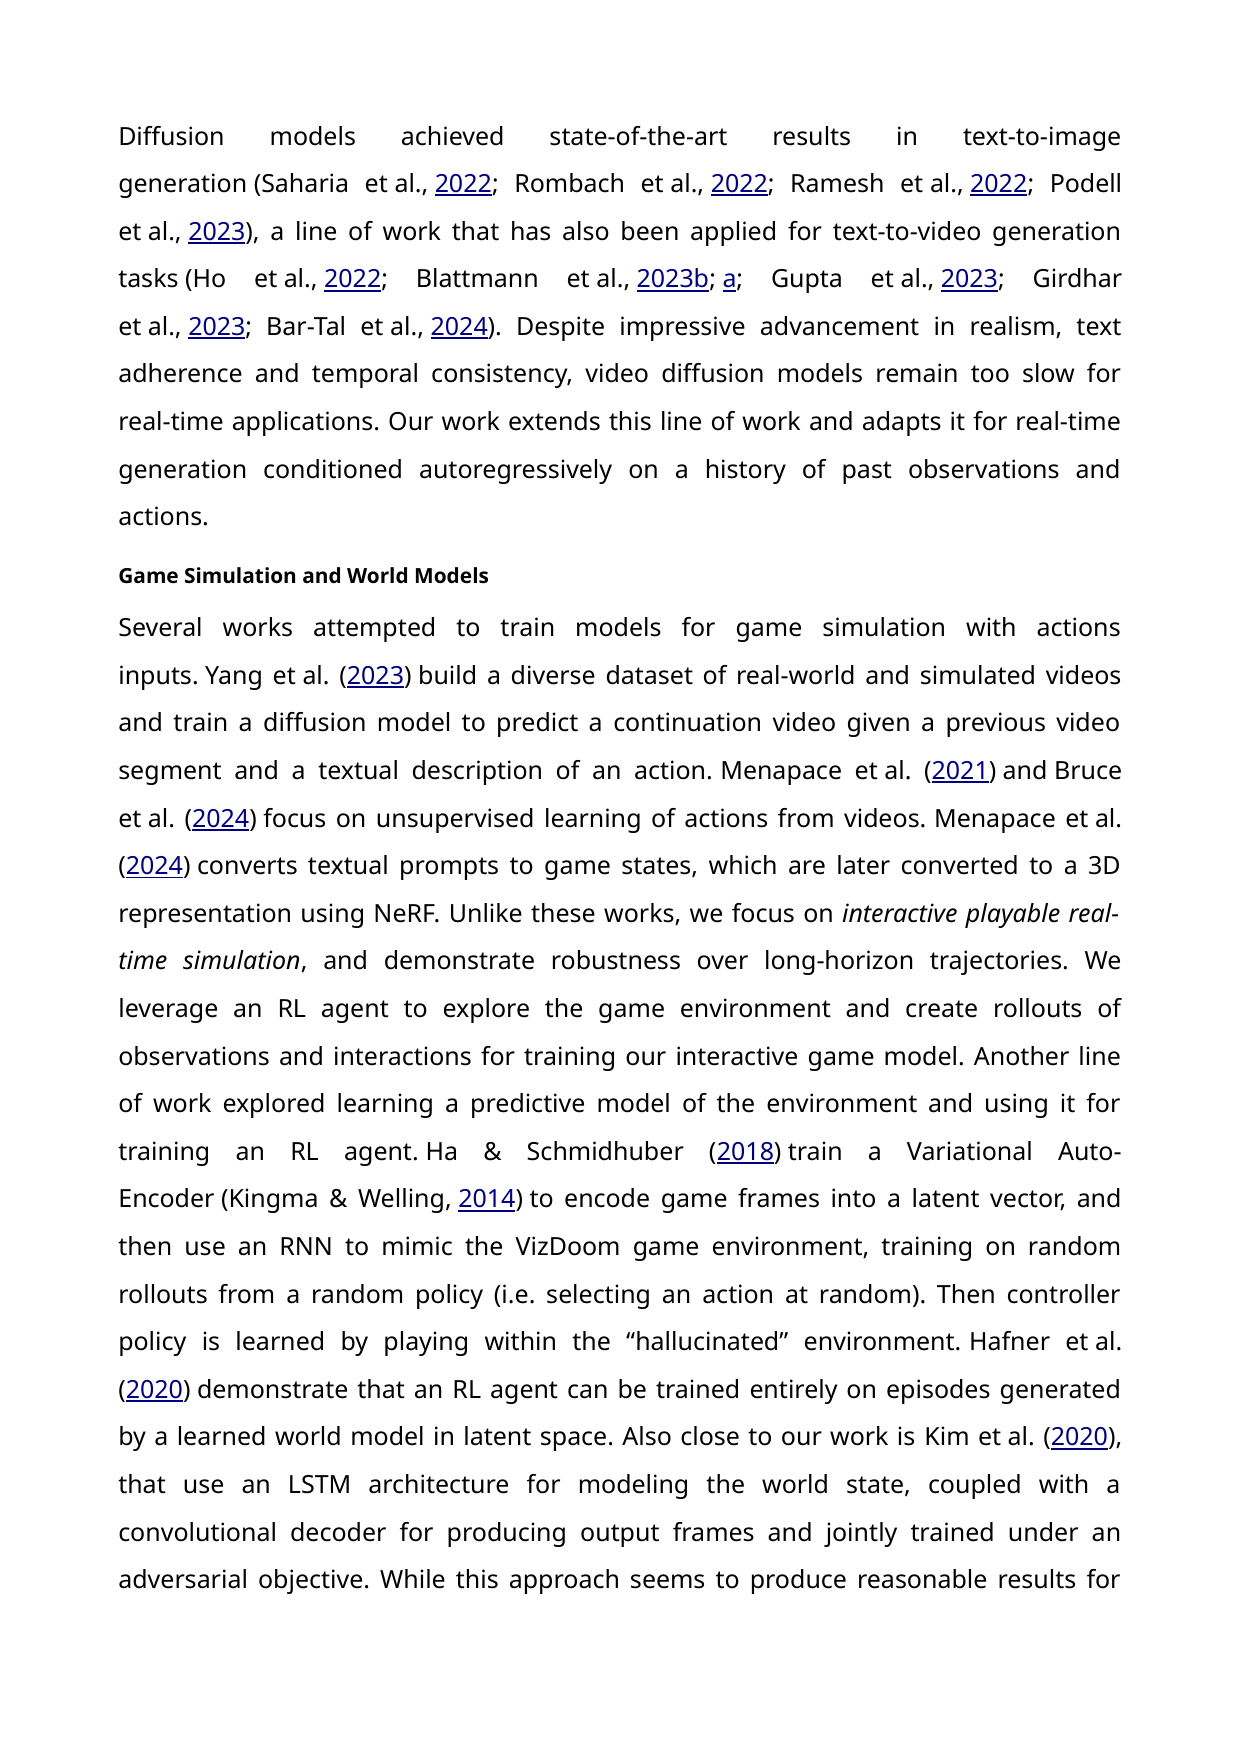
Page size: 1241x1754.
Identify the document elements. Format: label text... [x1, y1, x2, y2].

text Several works attempted to train models for game simulation with actions inputs. Yang et al. (2023) build a diverse dataset of real-world and simulated videos and train a diffusion model to predict a continuation video given a previous video segment and a textual description of an action. Menapace et al. (2021) and Bruce et al. (2024) focus on unsupervised learning of actions from videos. Menapace et al. (2024) converts textual prompts to game states, which are later converted to a 3D representation using NeRF. Unlike these works, we focus on interactive playable real-time simulation, and demonstrate robustness over long-horizon trajectories. We leverage an RL agent to explore the game environment and create rollouts of observations and interactions for training our interactive game model. Another line of work explored learning a predictive model of the environment and using it for training an RL agent. Ha & Schmidhuber (2018) train a Variational Auto-Encoder (Kingma & Welling, 2014) to encode game frames into a latent vector, and then use an RNN to mimic the VizDoom game environment, training on random rollouts from a random policy (i.e. selecting an action at random). Then controller policy is learned by playing within the “hallucinated” environment. Hafner et al. (2020) demonstrate that an RL agent can be trained entirely on episodes generated by a learned world model in latent space. Also close to our work is Kim et al. (2020), that use an LSTM architecture for modeling the world state, coupled with a convolutional decoder for producing output frames and jointly trained under an adversarial objective. While this approach seems to produce reasonable results for [118, 610, 1122, 1596]
subtitle Game Simulation and World Models [118, 561, 1122, 589]
text Diffusion models achieved state-of-the-art results in text-to-image generation (Saharia et al., 2022; Rombach et al., 2022; Ramesh et al., 2022; Podell et al., 2023), a line of work that has also been applied for text-to-video generation tasks (Ho et al., 2022; Blattmann et al., 2023b; a; Gupta et al., 2023; Girdhar et al., 2023; Bar-Tal et al., 2024). Despite impressive advancement in realism, text adherence and temporal consistency, video diffusion models remain too slow for real-time applications. Our work extends this line of work and adapts it for real-time generation conditioned autoregressively on a history of past observations and actions. [118, 118, 1122, 533]
